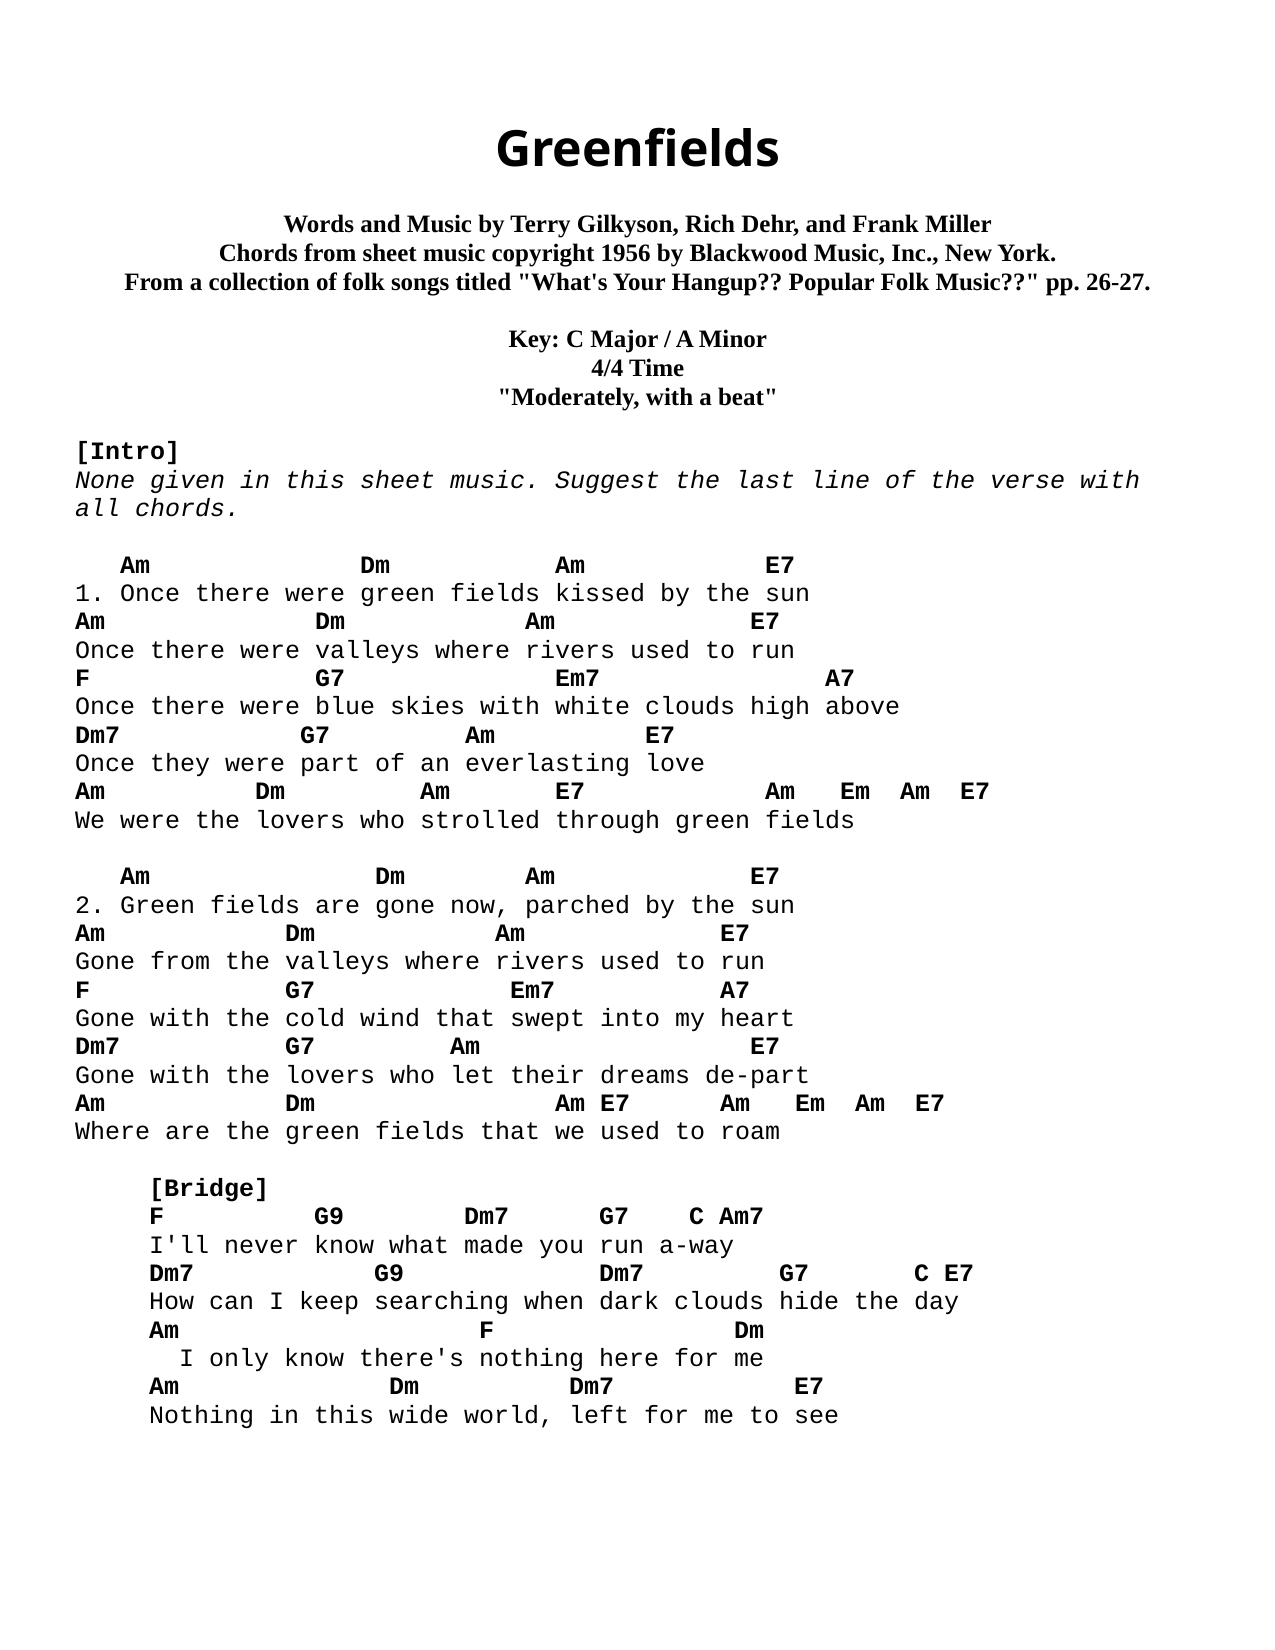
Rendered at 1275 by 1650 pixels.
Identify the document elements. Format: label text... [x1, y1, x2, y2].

text Once there were valleys where rivers used to run [75, 637, 1200, 666]
text [Bridge] [149, 1176, 1200, 1204]
text Am Dm Am E7 [75, 864, 1200, 892]
text Nothing in this wide world, left for me to see [149, 1402, 1200, 1431]
text F G7 Em7 A7 [75, 666, 1200, 694]
text "Moderately, with a beat" [75, 382, 1200, 411]
text Chords from sheet music copyright 1956 by Blackwood Music, Inc., New York. [75, 238, 1200, 267]
text 2. Green fields are gone now, parched by the sun [75, 892, 1200, 921]
text Am Dm Am E7 Am Em Am E7 [75, 779, 1200, 807]
text From a collection of folk songs titled "What's Your Hangup?? Popular Folk Music??" pp. 26-27. [75, 267, 1200, 296]
text Once they were part of an everlasting love [75, 751, 1200, 779]
text Gone with the cold wind that swept into my heart [75, 1006, 1200, 1034]
text Am Dm Dm7 E7 [149, 1374, 1200, 1402]
text Words and Music by Terry Gilkyson, Rich Dehr, and Frank Miller [75, 209, 1200, 238]
text I'll never know what made you run a-way [149, 1232, 1200, 1261]
text Am Dm Am E7 Am Em Am E7 [75, 1091, 1200, 1119]
text 1. Once there were green fields kissed by the sun [75, 581, 1200, 609]
text Dm7 G7 Am E7 [75, 722, 1200, 751]
text Am Dm Am E7 [75, 552, 1200, 581]
text Dm7 G9 Dm7 G7 C E7 [149, 1261, 1200, 1289]
text F G9 Dm7 G7 C Am7 [149, 1204, 1200, 1232]
text Where are the green fields that we used to roam [75, 1119, 1200, 1147]
text Gone from the valleys where rivers used to run [75, 949, 1200, 977]
text None given in this sheet music. Suggest the last line of the verse with all chords. [75, 467, 1200, 524]
text How can I keep searching when dark clouds hide the day [149, 1289, 1200, 1317]
text Dm7 G7 Am E7 [75, 1034, 1200, 1062]
text Key: C Major / A Minor [75, 324, 1200, 353]
text Am F Dm [149, 1317, 1200, 1346]
text F G7 Em7 A7 [75, 977, 1200, 1006]
text I only know there's nothing here for me [149, 1346, 1200, 1374]
text Am Dm Am E7 [75, 921, 1200, 949]
text We were the lovers who strolled through green fields [75, 807, 1200, 836]
text Gone with the lovers who let their dreams de-part [75, 1062, 1200, 1091]
text Greenfields [75, 112, 1200, 181]
text Am Dm Am E7 [75, 609, 1200, 637]
text [Intro] [75, 439, 1200, 467]
text 4/4 Time [75, 353, 1200, 382]
text Once there were blue skies with white clouds high above [75, 694, 1200, 722]
